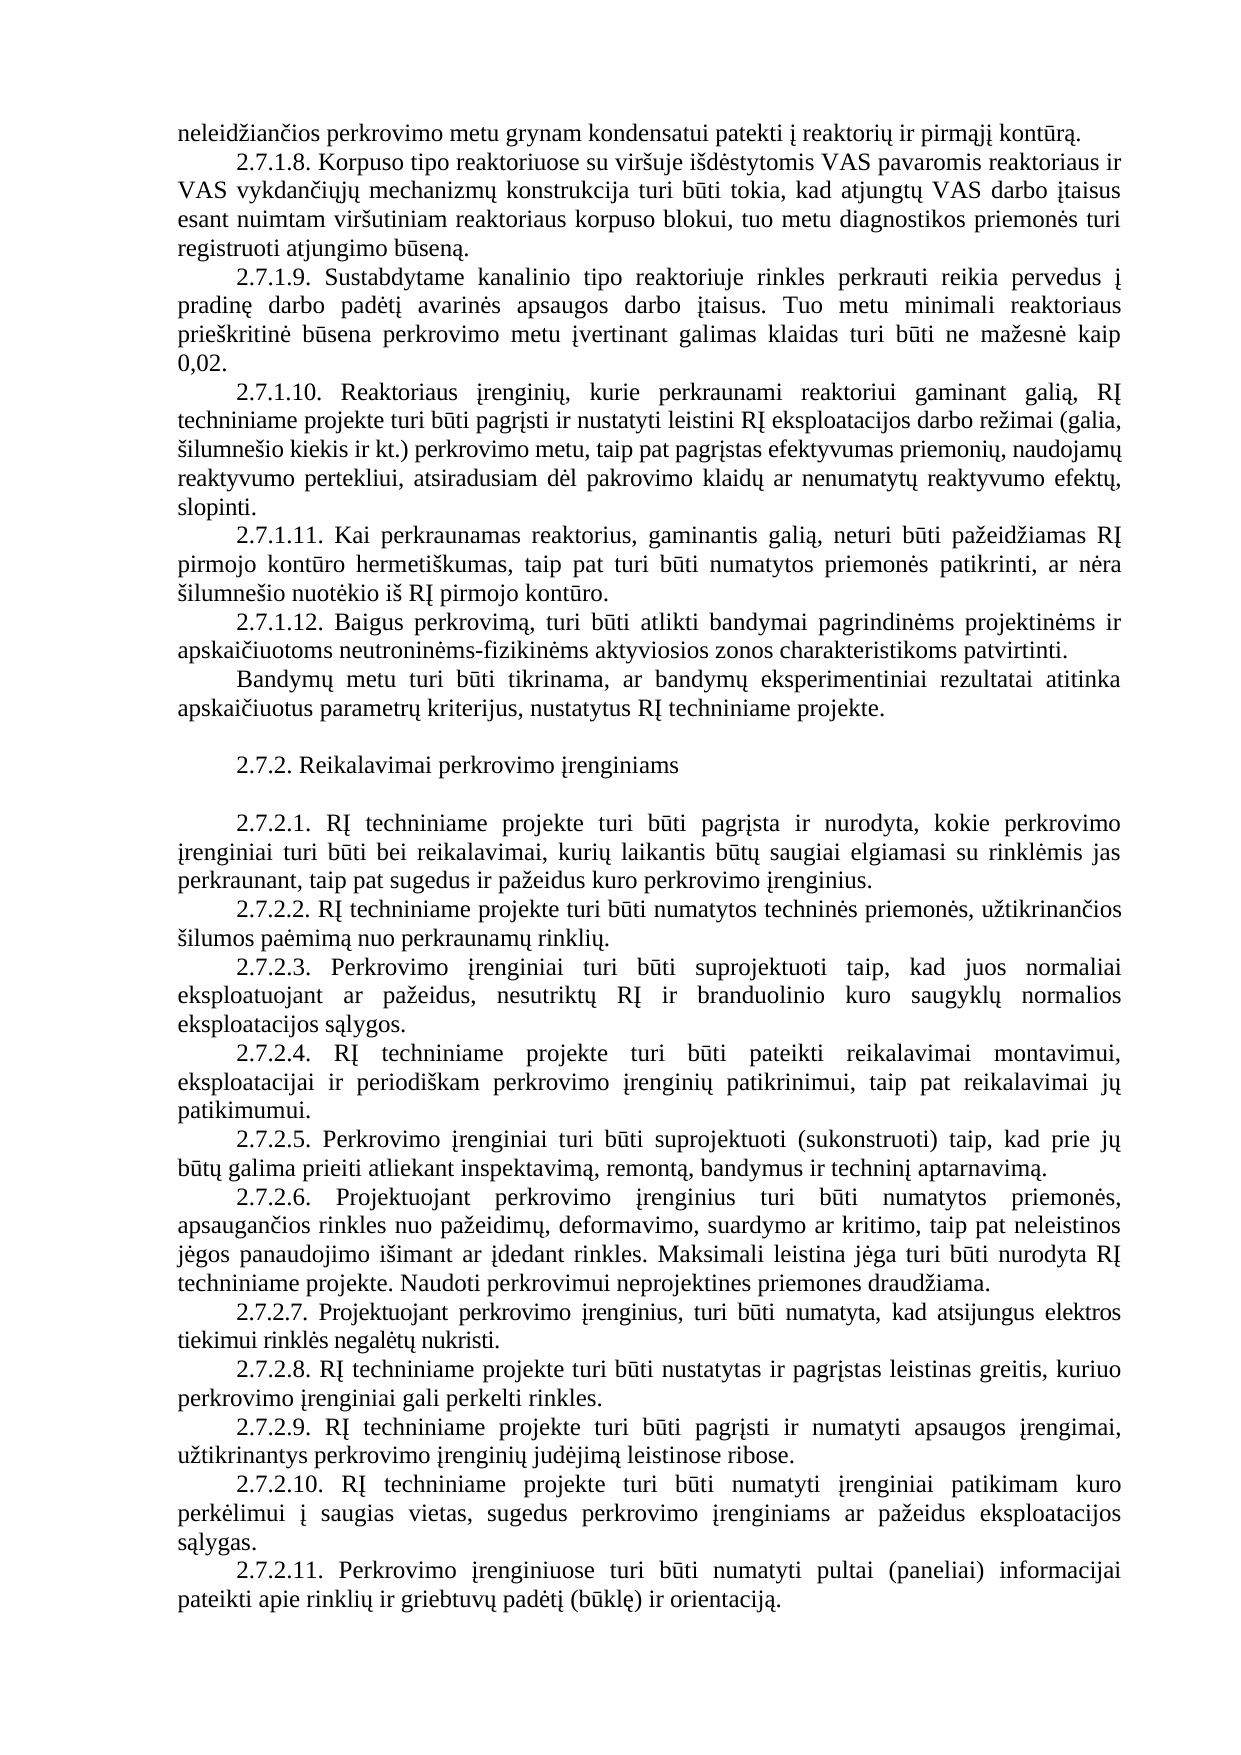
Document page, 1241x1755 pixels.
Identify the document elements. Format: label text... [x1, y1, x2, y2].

text 2.7.1.9. Sustabdytame kanalinio tipo reaktoriuje rinkles perkrauti reikia pervedus į pradinę darbo padėtį avarinės apsaugos darbo įtaisus. Tuo metu minimali reaktoriaus prieškritinė būsena perkrovimo metu įvertinant galimas klaidas turi būti ne mažesnė kaip 0,02. [177, 262, 1122, 377]
text 2.7.2. Reikalavimai perkrovimo įrenginiams [177, 751, 1122, 779]
text 2.7.2.8. RĮ techniniame projekte turi būti nustatytas ir pagrįstas leistinas greitis, kuriuo perkrovimo įrenginiai gali perkelti rinkles. [177, 1354, 1122, 1412]
text 2.7.2.5. Perkrovimo įrenginiai turi būti suprojektuoti (sukonstruoti) taip, kad prie jų būtų galima prieiti atliekant inspektavimą, remontą, bandymus ir techninį aptarnavimą. [177, 1124, 1122, 1182]
text 2.7.2.11. Perkrovimo įrenginiuose turi būti numatyti pultai (paneliai) informacijai pateikti apie rinklių ir griebtuvų padėtį (būklę) ir orientaciją. [177, 1556, 1122, 1613]
text neleidžiančios perkrovimo metu grynam kondensatui patekti į reaktorių ir pirmąjį kontūrą. [177, 118, 1122, 147]
text 2.7.1.12. Baigus perkrovimą, turi būti atlikti bandymai pagrindinėms projektinėms ir apskaičiuotoms neutroninėms-fizikinėms aktyviosios zonos charakteristikoms patvirtinti. [177, 607, 1122, 664]
text 2.7.2.4. RĮ techniniame projekte turi būti pateikti reikalavimai montavimui, eksploatacijai ir periodiškam perkrovimo įrenginių patikrinimui, taip pat reikalavimai jų patikimumui. [177, 1038, 1122, 1124]
text 2.7.2.10. RĮ techniniame projekte turi būti numatyti įrenginiai patikimam kuro perkėlimui į saugias vietas, sugedus perkrovimo įrenginiams ar pažeidus eksploatacijos sąlygas. [177, 1469, 1122, 1556]
text 2.7.2.9. RĮ techniniame projekte turi būti pagrįsti ir numatyti apsaugos įrengimai, užtikrinantys perkrovimo įrenginių judėjimą leistinose ribose. [177, 1412, 1122, 1469]
text 2.7.1.10. Reaktoriaus įrenginių, kurie perkraunami reaktoriui gaminant galią, RĮ techniniame projekte turi būti pagrįsti ir nustatyti leistini RĮ eksploatacijos darbo režimai (galia, šilumnešio kiekis ir kt.) perkrovimo metu, taip pat pagrįstas efektyvumas priemonių, naudojamų reaktyvumo pertekliui, atsiradusiam dėl pakrovimo klaidų ar nenumatytų reaktyvumo efektų, slopinti. [177, 377, 1122, 521]
text 2.7.1.8. Korpuso tipo reaktoriuose su viršuje išdėstytomis VAS pavaromis reaktoriaus ir VAS vykdančiųjų mechanizmų konstrukcija turi būti tokia, kad atjungtų VAS darbo įtaisus esant nuimtam viršutiniam reaktoriaus korpuso blokui, tuo metu diagnostikos priemonės turi registruoti atjungimo būseną. [177, 147, 1122, 262]
text 2.7.1.11. Kai perkraunamas reaktorius, gaminantis galią, neturi būti pažeidžiamas RĮ pirmojo kontūro hermetiškumas, taip pat turi būti numatytos priemonės patikrinti, ar nėra šilumnešio nuotėkio iš RĮ pirmojo kontūro. [177, 521, 1122, 607]
text 2.7.2.3. Perkrovimo įrenginiai turi būti suprojektuoti taip, kad juos normaliai eksploatuojant ar pažeidus, nesutriktų RĮ ir branduolinio kuro saugyklų normalios eksploatacijos sąlygos. [177, 952, 1122, 1038]
text Bandymų metu turi būti tikrinama, ar bandymų eksperimentiniai rezultatai atitinka apskaičiuotus parametrų kriterijus, nustatytus RĮ techniniame projekte. [177, 664, 1122, 722]
text 2.7.2.6. Projektuojant perkrovimo įrenginius turi būti numatytos priemonės, apsaugančios rinkles nuo pažeidimų, deformavimo, suardymo ar kritimo, taip pat neleistinos jėgos panaudojimo išimant ar įdedant rinkles. Maksimali leistina jėga turi būti nurodyta RĮ techniniame projekte. Naudoti perkrovimui neprojektines priemones draudžiama. [177, 1182, 1122, 1297]
text 2.7.2.7. Projektuojant perkrovimo įrenginius, turi būti numatyta, kad atsijungus elektros tiekimui rinklės negalėtų nukristi. [177, 1297, 1122, 1354]
text 2.7.2.2. RĮ techniniame projekte turi būti numatytos techninės priemonės, užtikrinančios šilumos paėmimą nuo perkraunamų rinklių. [177, 894, 1122, 952]
text 2.7.2.1. RĮ techniniame projekte turi būti pagrįsta ir nurodyta, kokie perkrovimo įrenginiai turi būti bei reikalavimai, kurių laikantis būtų saugiai elgiamasi su rinklėmis jas perkraunant, taip pat sugedus ir pažeidus kuro perkrovimo įrenginius. [177, 808, 1122, 894]
